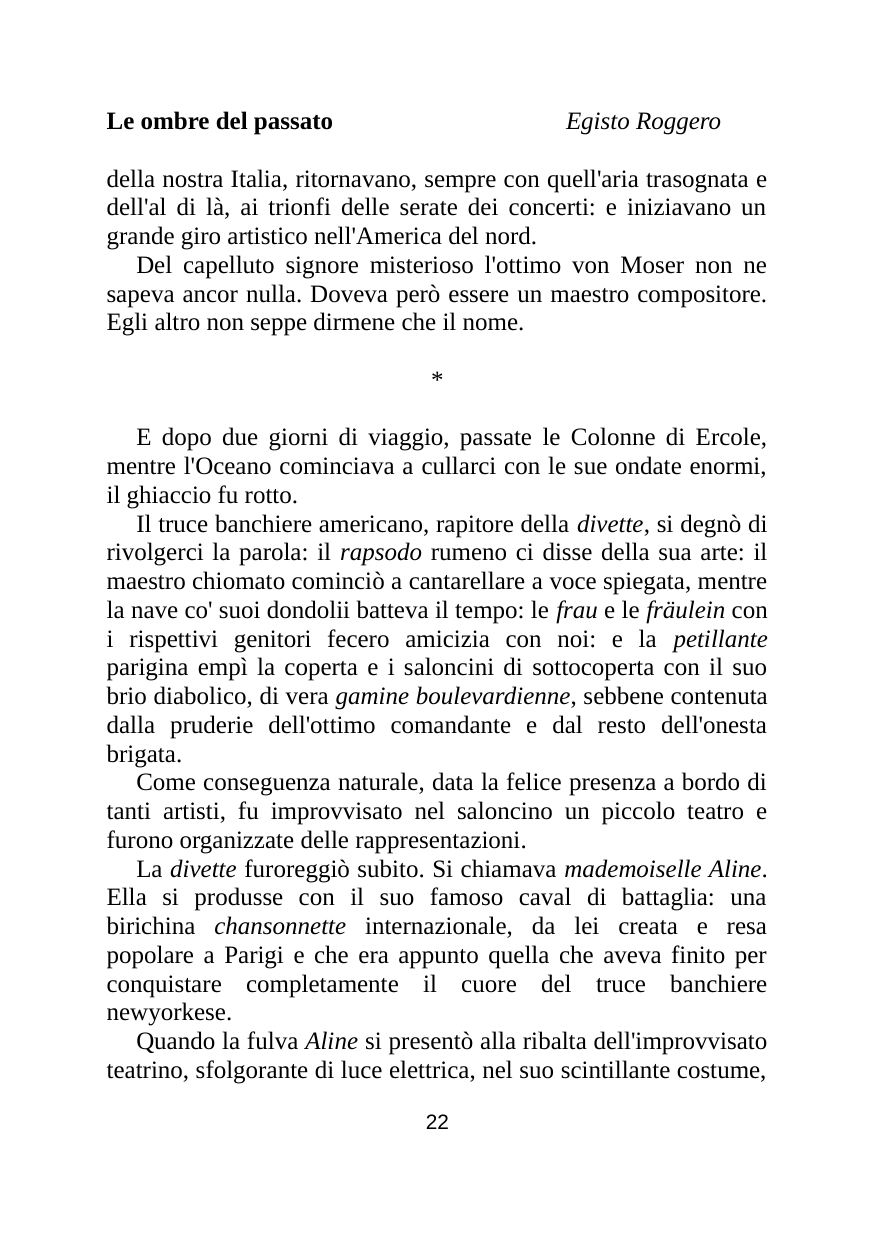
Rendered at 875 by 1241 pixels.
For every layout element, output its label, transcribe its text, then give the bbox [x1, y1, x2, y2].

text * [106, 365, 768, 394]
text Del capelluto signore misterioso l'ottimo von Moser non ne sapeva ancor nulla. Doveva però essere un maestro compositore. Egli altro non seppe dirmene che il nome. [106, 250, 768, 336]
text La divette furoreggiò subito. Si chiamava mademoiselle Aline. Ella si produsse con il suo famoso caval di battaglia: una birichina chansonnette internazionale, da lei creata e resa popolare a Parigi e che era appunto quella che aveva finito per conquistare completamente il cuore del truce banchiere newyorkese. [106, 854, 768, 1026]
text Come conseguenza naturale, data la felice presenza a bordo di tanti artisti, fu improvvisato nel saloncino un piccolo teatro e furono organizzate delle rappresentazioni. [106, 767, 768, 854]
text Il truce banchiere americano, rapitore della divette, si degnò di rivolgerci la parola: il rapsodo rumeno ci disse della sua arte: il maestro chiomato cominciò a cantarellare a voce spiegata, mentre la nave co' suoi dondolii batteva il tempo: le frau e le fräulein con i rispettivi genitori fecero amicizia con noi: e la petillante parigina empì la coperta e i saloncini di sottocoperta con il suo brio diabolico, di vera gamine boulevardienne, sebbene contenuta dalla pruderie dell'ottimo comandante e dal resto dell'onesta brigata. [106, 509, 768, 767]
text E dopo due giorni di viaggio, passate le Colonne di Ercole, mentre l'Oceano cominciava a cullarci con le sue ondate enormi, il ghiaccio fu rotto. [106, 422, 768, 509]
text della nostra Italia, ritornavano, sempre con quell'aria trasognata e dell'al di là, ai trionfi delle serate dei concerti: e iniziavano un grande giro artistico nell'America del nord. [106, 164, 768, 250]
text Quando la fulva Aline si presentò alla ribalta dell'improvvisato teatrino, sfolgorante di luce elettrica, nel suo scintillante costume, [106, 1026, 768, 1084]
